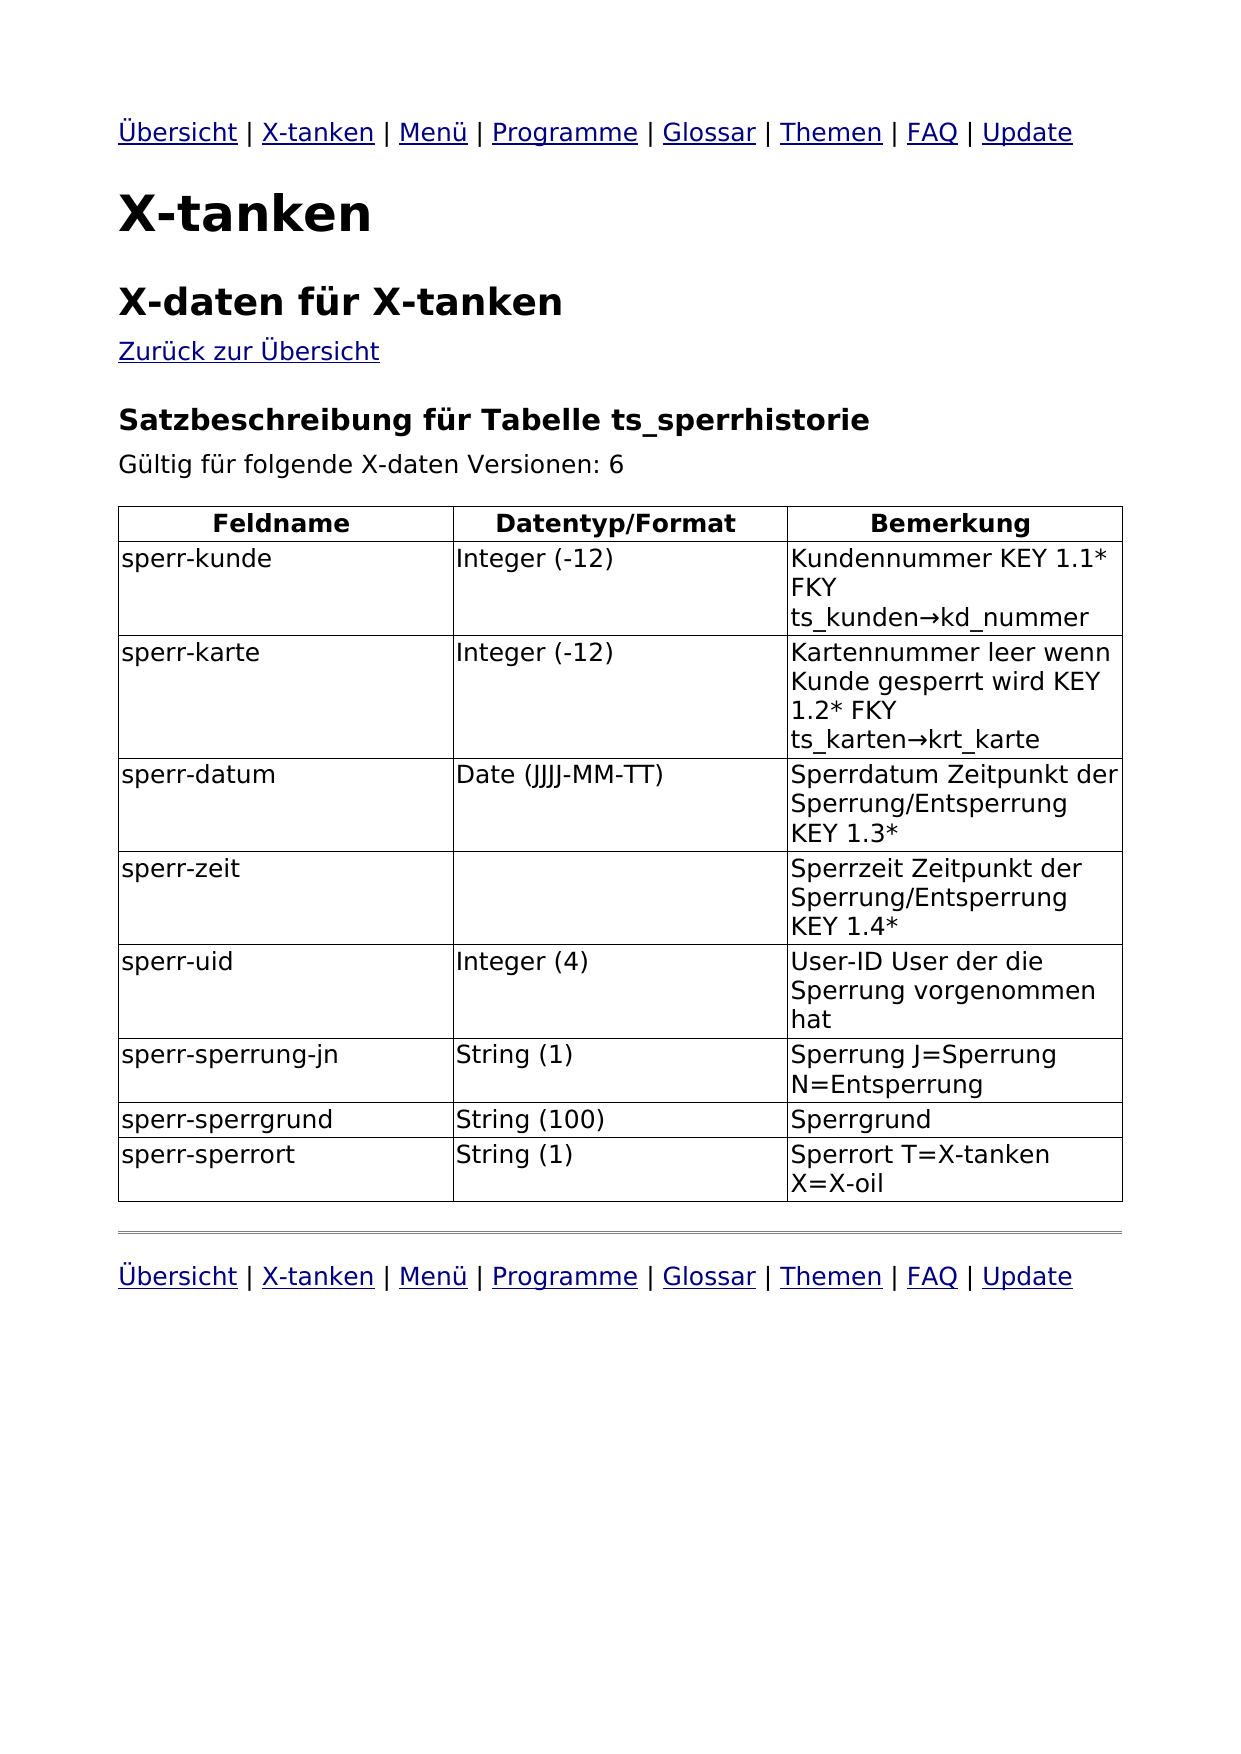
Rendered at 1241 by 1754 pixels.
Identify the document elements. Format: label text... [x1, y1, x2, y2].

text Übersicht | X-tanken | Menü | Programme | Glossar | Themen | FAQ | Update [118, 1263, 1122, 1292]
table_header Feldname [119, 507, 453, 541]
table_cell sperr-kunde [119, 542, 453, 635]
subtitle X-daten für X-tanken [118, 281, 1122, 324]
table_cell sperr-zeit [119, 852, 453, 944]
table_cell sperr-sperrung-jn [119, 1039, 453, 1102]
table_cell Integer (4) [454, 945, 787, 1038]
table_cell Sperrgrund [788, 1103, 1122, 1137]
table_cell Kundennummer KEY 1.1* FKY ts_kunden→kd_nummer [788, 542, 1122, 635]
text Übersicht | X-tanken | Menü | Programme | Glossar | Themen | FAQ | Update [118, 118, 1122, 147]
table_cell sperr-sperrort [119, 1138, 453, 1201]
text Gültig für folgende X-daten Versionen: 6 [118, 450, 1122, 479]
table_cell sperr-datum [119, 759, 453, 851]
table_cell Sperrdatum Zeitpunkt der Sperrung/Entsperrung KEY 1.3* [788, 759, 1122, 851]
table_cell sperr-uid [119, 945, 453, 1038]
subtitle Satzbeschreibung für Tabelle ts_sperrhistorie [118, 403, 1122, 437]
table_cell Integer (-12) [454, 636, 787, 757]
table_cell Sperrort T=X-tanken X=X-oil [788, 1138, 1122, 1201]
table_cell Sperrzeit Zeitpunkt der Sperrung/Entsperrung KEY 1.4* [788, 852, 1122, 944]
table_cell Sperrung J=Sperrung N=Entsperrung [788, 1039, 1122, 1102]
table_cell sperr-karte [119, 636, 453, 757]
text Zurück zur Übersicht [118, 337, 1122, 366]
table_cell String (1) [454, 1138, 787, 1201]
table_cell sperr-sperrgrund [119, 1103, 453, 1137]
table_cell [454, 852, 787, 944]
table_cell String (1) [454, 1039, 787, 1102]
table_cell String (100) [454, 1103, 787, 1137]
table_cell Kartennummer leer wenn Kunde gesperrt wird KEY 1.2* FKY ts_karten→krt_karte [788, 636, 1122, 757]
table_header Datentyp/Format [454, 507, 787, 541]
table_cell Date (JJJJ-MM-TT) [454, 759, 787, 851]
table_cell User-ID User der die Sperrung vorgenommen hat [788, 945, 1122, 1038]
table_cell Integer (-12) [454, 542, 787, 635]
subtitle X-tanken [118, 185, 1122, 243]
table_header Bemerkung [788, 507, 1122, 541]
